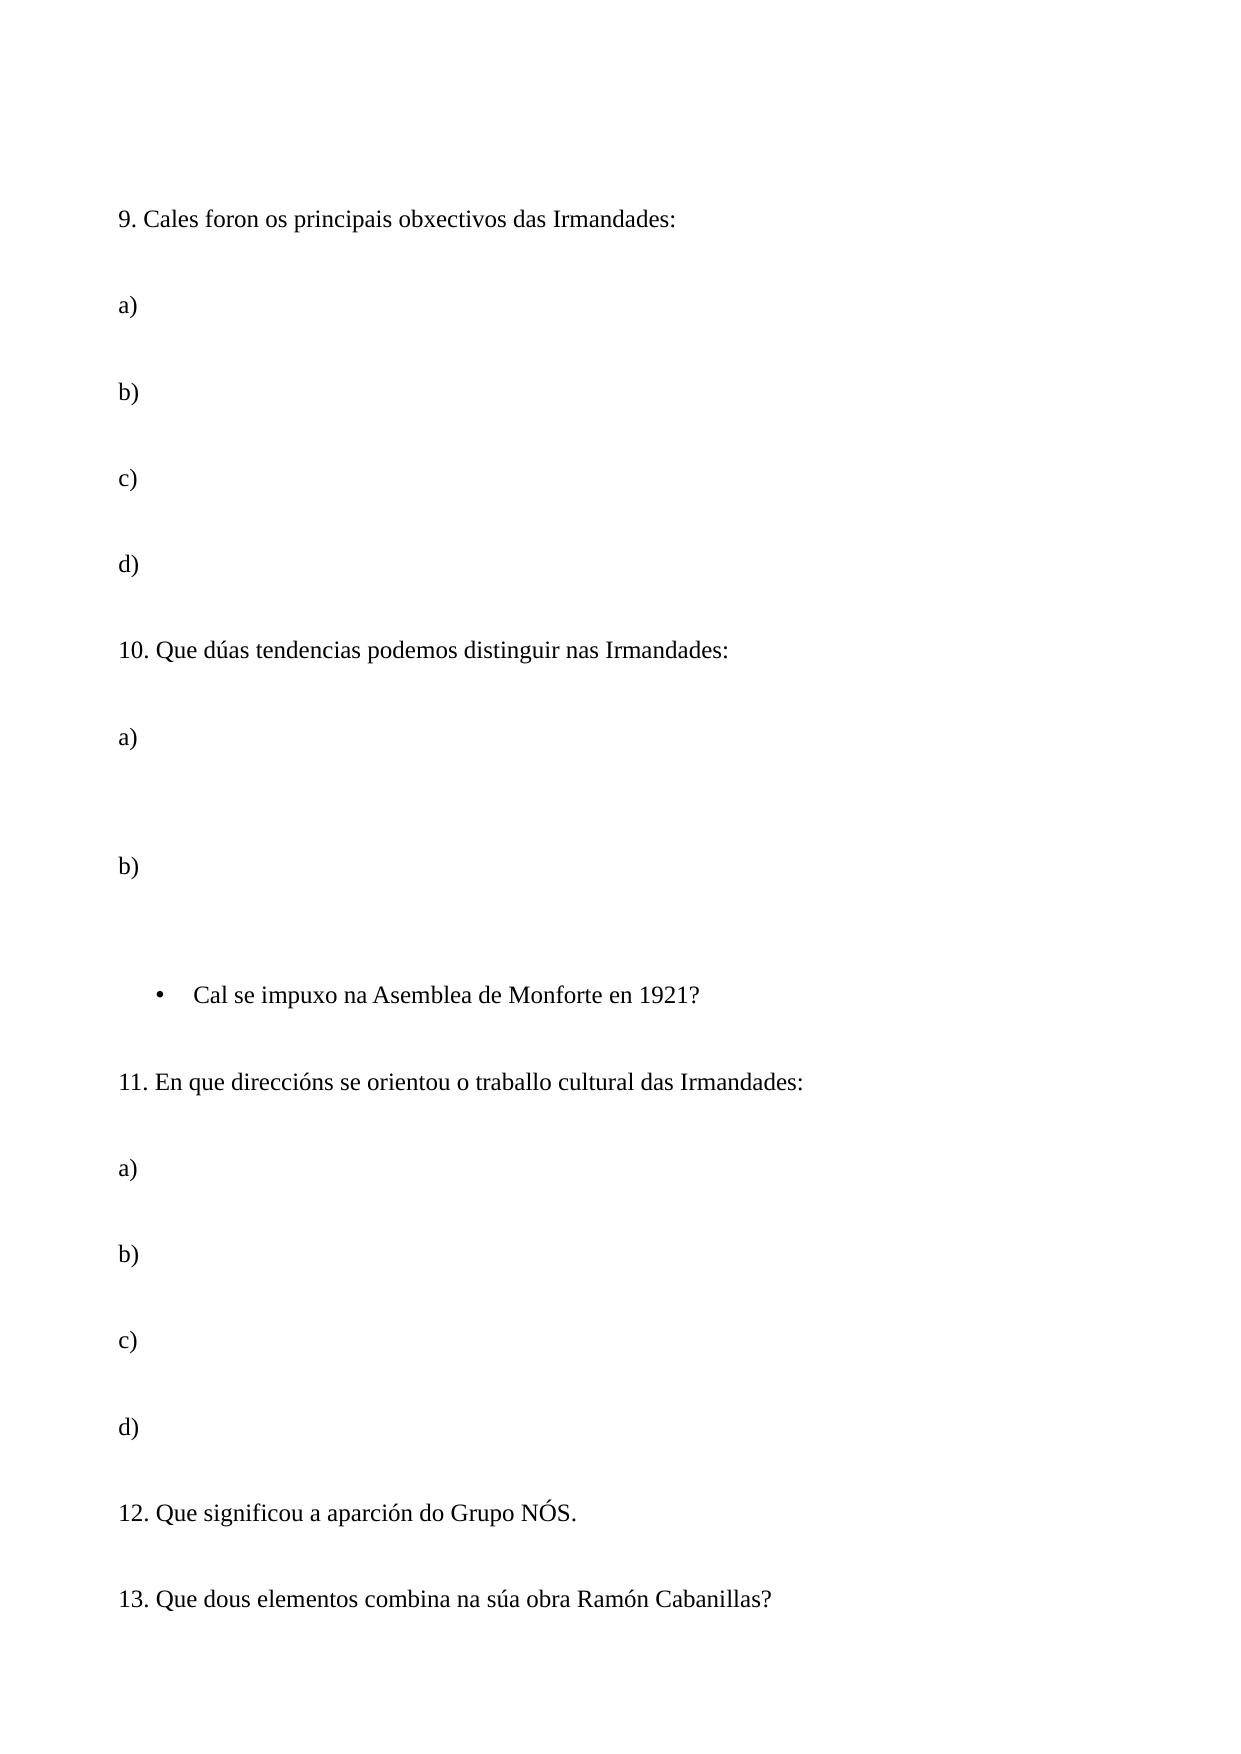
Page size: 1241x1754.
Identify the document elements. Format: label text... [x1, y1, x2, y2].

text c) [118, 1326, 1122, 1354]
text 9. Cales foron os principais obxectivos das Irmandades: [118, 204, 1122, 233]
text b) [118, 377, 1122, 406]
text a) [118, 291, 1122, 319]
text 13. Que dous elementos combina na súa obra Ramón Cabanillas? [118, 1584, 1122, 1613]
text a) [118, 1153, 1122, 1182]
text d) [118, 1412, 1122, 1441]
text d) [118, 549, 1122, 578]
text 11. En que direccións se orientou o traballo cultural das Irmandades: [118, 1067, 1122, 1096]
list Cal se impuxo na Asemblea de Monforte en 1921? [156, 981, 1122, 1009]
text a) [118, 722, 1122, 751]
text b) [118, 1239, 1122, 1268]
text 12. Que significou a aparción do Grupo NÓS. [118, 1498, 1122, 1527]
text b) [118, 851, 1122, 880]
text c) [118, 463, 1122, 492]
text 10. Que dúas tendencias podemos distinguir nas Irmandades: [118, 636, 1122, 664]
